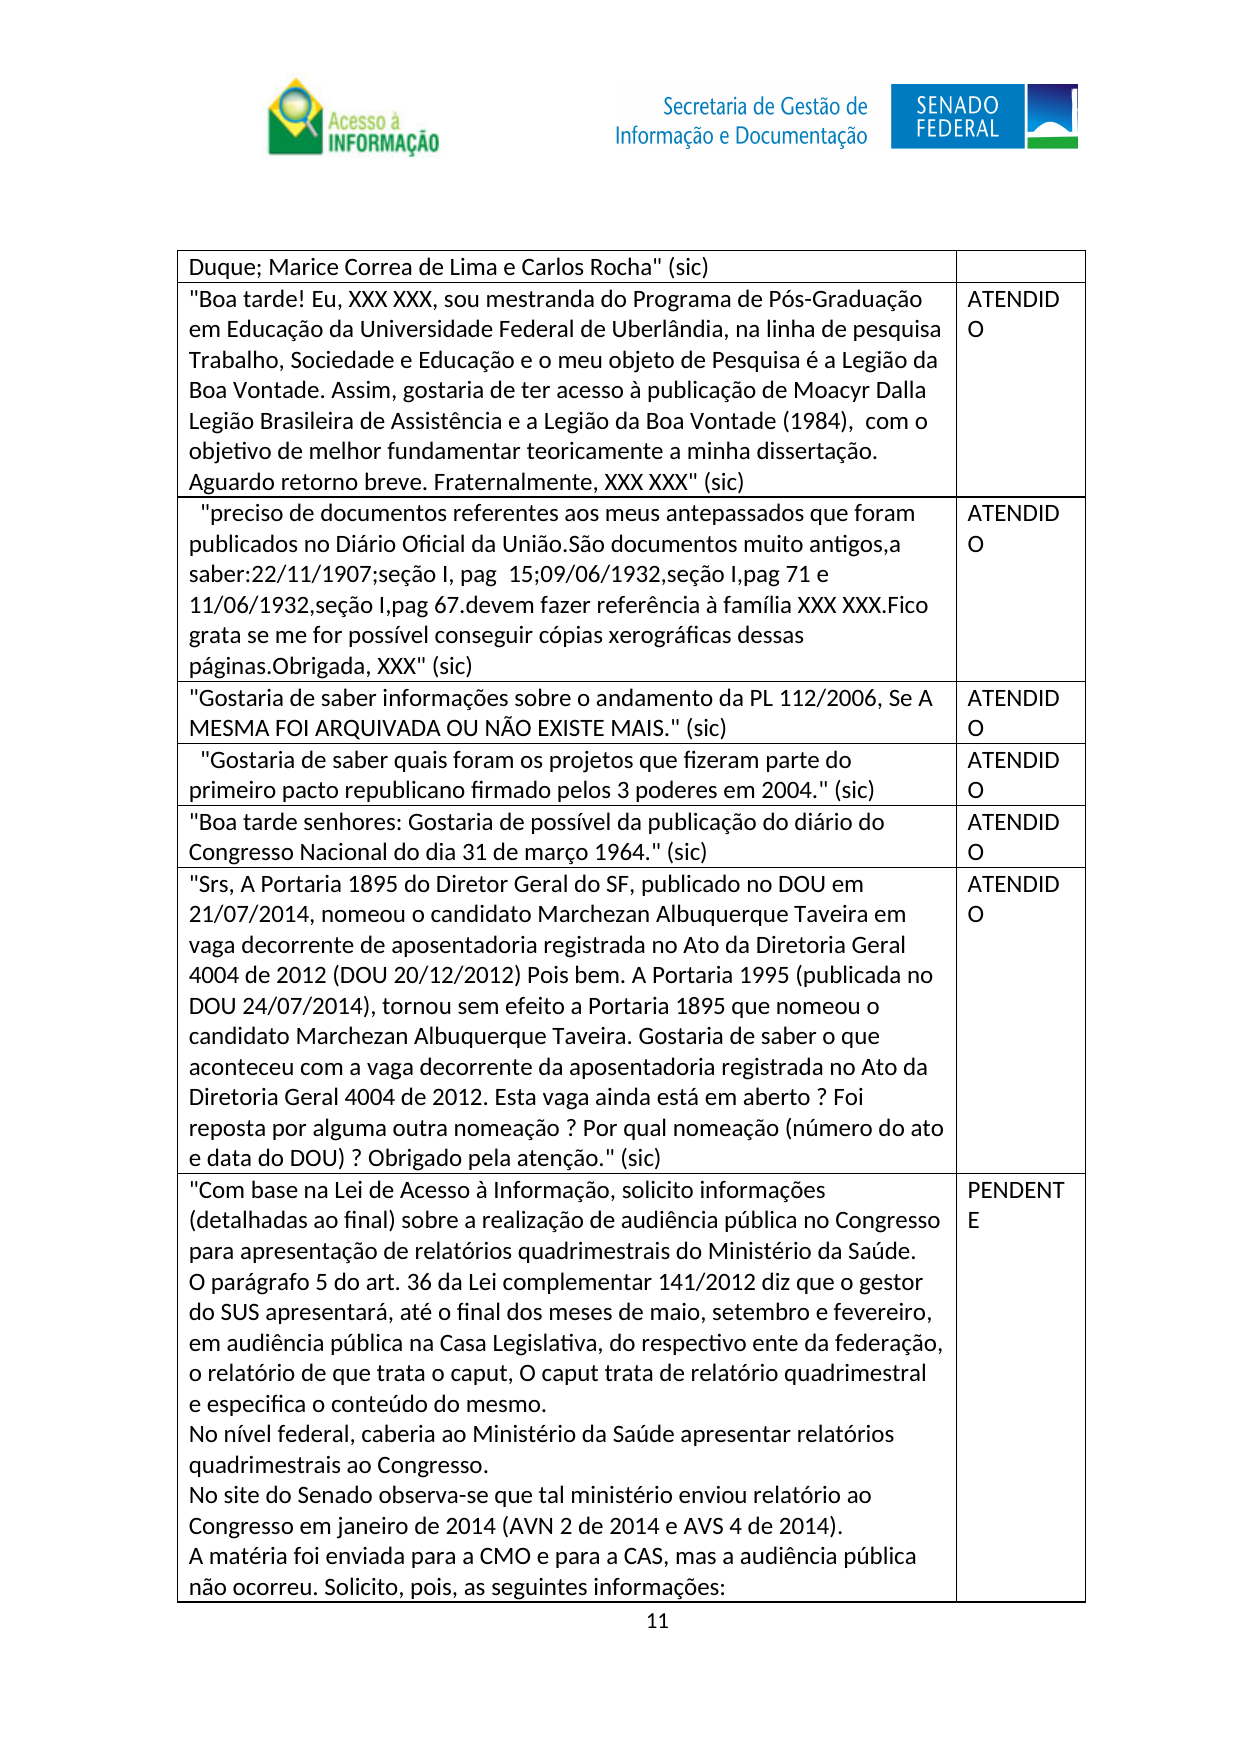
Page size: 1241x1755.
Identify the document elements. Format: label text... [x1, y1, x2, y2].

table_cell PENDENTE [957, 1174, 1085, 1601]
table_cell "preciso de documentos referentes aos meus antepassados que foram publicados no Diário Oficial da União.São documentos muito antigos,a saber:22/11/1907;seção I, pag 15;09/06/1932,seção I,pag 71 e 11/06/1932,seção I,pag 67.devem fazer referência à família XXX XXX.Fico grata se me for possível conseguir cópias xerográficas dessas páginas.Obrigada, XXX" (sic) [178, 498, 956, 681]
table_cell ATENDIDO [957, 868, 1085, 1173]
table_cell ATENDIDO [957, 806, 1085, 867]
table_cell "Boa tarde senhores: Gostaria de possível da publicação do diário do Congresso Nacional do dia 31 de março 1964." (sic) [178, 806, 956, 867]
table_cell "Gostaria de saber quais foram os projetos que fizeram parte do primeiro pacto republicano firmado pelos 3 poderes em 2004." (sic) [178, 744, 956, 805]
table_cell ATENDIDO [957, 283, 1085, 496]
table_cell "Boa tarde! Eu, XXX XXX, sou mestranda do Programa de Pós-Graduação em Educação da Universidade Federal de Uberlândia, na linha de pesquisa Trabalho, Sociedade e Educação e o meu objeto de Pesquisa é a Legião da Boa Vontade. Assim, gostaria de ter acesso à publicação de Moacyr Dalla Legião Brasileira de Assistência e a Legião da Boa Vontade (1984), com o objetivo de melhor fundamentar teoricamente a minha dissertação. Aguardo retorno breve. Fraternalmente, XXX XXX" (sic) [178, 283, 956, 496]
table_cell ATENDIDO [957, 682, 1085, 743]
table_cell [957, 251, 1085, 282]
table_cell "Com base na Lei de Acesso à Informação, solicito informações (detalhadas ao final) sobre a realização de audiência pública no Congresso para apresentação de relatórios quadrimestrais do Ministério da Saúde. O parágrafo 5 do art. 36 da Lei complementar 141/2012 diz que o gestor do SUS apresentará, até o final dos meses de maio, setembro e fevereiro, em audiência pública na Casa Legislativa, do respectivo ente da federação, o relatório de que trata o caput, O caput trata de relatório quadrimestral e especifica o conteúdo do mesmo. No nível federal, caberia ao Ministério da Saúde apresentar relatórios quadrimestrais ao Congresso. No site do Senado observa-se que tal ministério enviou relatório ao Congresso em janeiro de 2014 (AVN 2 de 2014 e AVS 4 de 2014). A matéria foi enviada para a CMO e para a CAS, mas a audiência pública não ocorreu. Solicito, pois, as seguintes informações: [178, 1174, 956, 1601]
table_cell "Gostaria de saber informações sobre o andamento da PL 112/2006, Se A MESMA FOI ARQUIVADA OU NÃO EXISTE MAIS." (sic) [178, 682, 956, 743]
table_cell Duque; Marice Correa de Lima e Carlos Rocha" (sic) [178, 251, 956, 282]
table_cell ATENDIDO [957, 498, 1085, 681]
table_cell ATENDIDO [957, 744, 1085, 805]
table_cell "Srs, A Portaria 1895 do Diretor Geral do SF, publicado no DOU em 21/07/2014, nomeou o candidato Marchezan Albuquerque Taveira em vaga decorrente de aposentadoria registrada no Ato da Diretoria Geral 4004 de 2012 (DOU 20/12/2012) Pois bem. A Portaria 1995 (publicada no DOU 24/07/2014), tornou sem efeito a Portaria 1895 que nomeou o candidato Marchezan Albuquerque Taveira. Gostaria de saber o que aconteceu com a vaga decorrente da aposentadoria registrada no Ato da Diretoria Geral 4004 de 2012. Esta vaga ainda está em aberto ? Foi reposta por alguma outra nomeação ? Por qual nomeação (número do ato e data do DOU) ? Obrigado pela atenção." (sic) [178, 868, 956, 1173]
